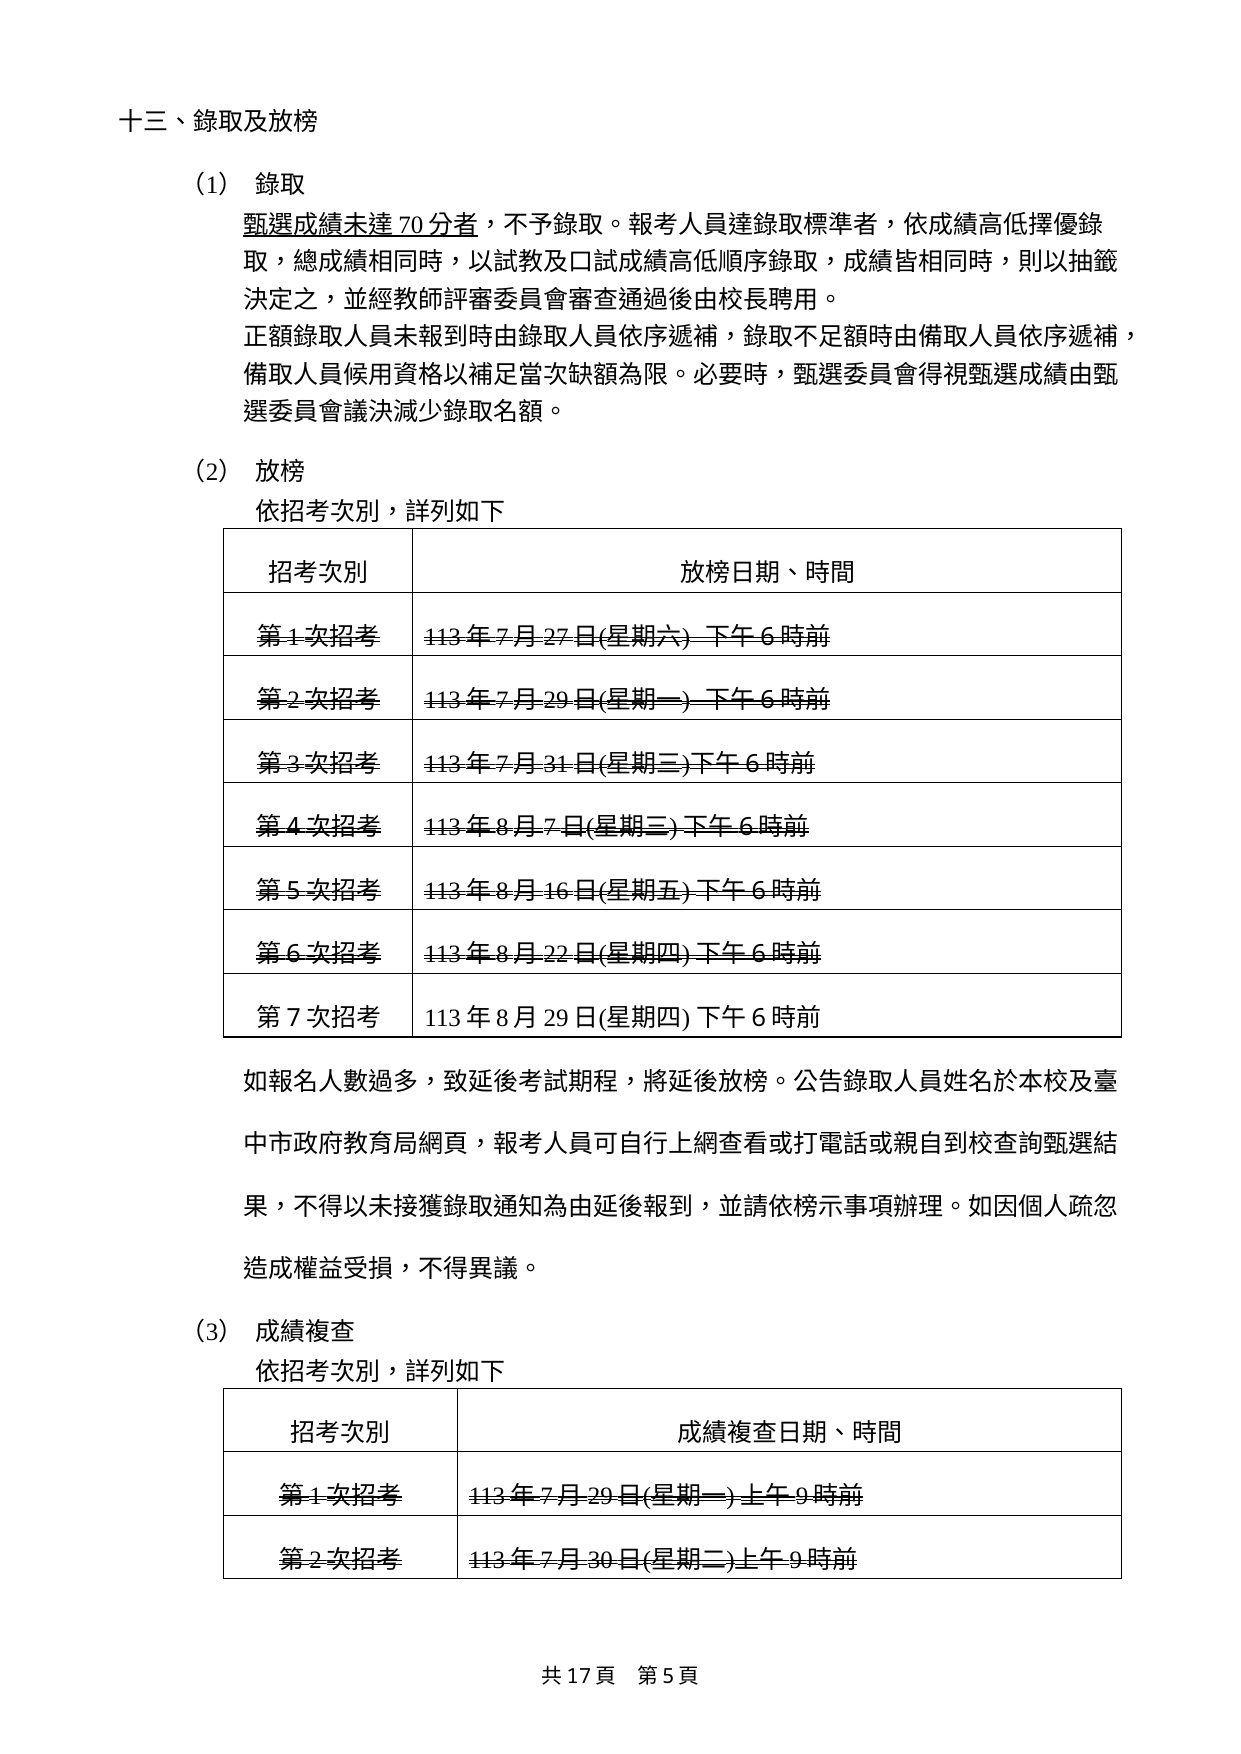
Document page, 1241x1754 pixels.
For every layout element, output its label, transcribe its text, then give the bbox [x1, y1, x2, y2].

table_header 招考次別 [224, 1389, 457, 1451]
table_cell 113年8月7日(星期三) 下午6時前 [413, 783, 1121, 846]
list 成績複查 [181, 1287, 1122, 1350]
text 依招考次別，詳列如下 [256, 1350, 1122, 1387]
table_cell 第3次招考 [224, 720, 412, 782]
table_cell 第2次招考 [224, 656, 412, 719]
list 放榜 [181, 428, 1122, 491]
table_cell 113年8月29日(星期四) 下午6時前 [413, 974, 1121, 1036]
table_cell 113年8月22日(星期四) 下午6時前 [413, 910, 1121, 973]
table_cell 第7次招考 [224, 974, 412, 1036]
table_cell 第2次招考 [224, 1516, 457, 1578]
table_cell 第6次招考 [224, 910, 412, 973]
table_cell 113年7月29日(星期一) 下午6時前 [413, 656, 1121, 719]
table_cell 第1次招考 [224, 593, 412, 655]
table_cell 113年7月30日(星期二)上午9時前 [458, 1516, 1121, 1578]
table_cell 113年8月16日(星期五) 下午6時前 [413, 847, 1121, 909]
list 錄取 [181, 141, 1122, 203]
text 甄選成績未達70分者，不予錄取。報考人員達錄取標準者，依成績高低擇優錄取，總成績相同時，以試教及口試成績高低順序錄取，成績皆相同時，則以抽籤決定之，並經教師評審委員會審查通過後由校長聘用。 [243, 203, 1122, 316]
table_cell 113年7月27日(星期六) 下午6時前 [413, 593, 1121, 655]
text 正額錄取人員未報到時由錄取人員依序遞補，錄取不足額時由備取人員依序遞補，備取人員候用資格以補足當次缺額為限。必要時，甄選委員會得視甄選成績由甄選委員會議決減少錄取名額。 [243, 316, 1122, 428]
table_cell 第4次招考 [224, 783, 412, 846]
table_header 放榜日期、時間 [413, 529, 1121, 592]
text 如報名人數過多，致延後考試期程，將延後放榜。公告錄取人員姓名於本校及臺中市政府教育局網頁，報考人員可自行上網查看或打電話或親自到校查詢甄選結果，不得以未接獲錄取通知為由延後報到，並請依榜示事項辦理。如因個人疏忽造成權益受損，不得異議。 [243, 1038, 1122, 1287]
table_cell 113年7月31日(星期三)下午6時前 [413, 720, 1121, 782]
table_header 成績複查日期、時間 [458, 1389, 1121, 1451]
table_header 招考次別 [224, 529, 412, 592]
table_cell 第1次招考 [224, 1452, 457, 1514]
table_cell 第5次招考 [224, 847, 412, 909]
text 依招考次別，詳列如下 [256, 491, 1122, 528]
table_cell 113年7月29日(星期一) 上午9時前 [458, 1452, 1121, 1514]
text 十三、錄取及放榜 [118, 78, 1122, 141]
